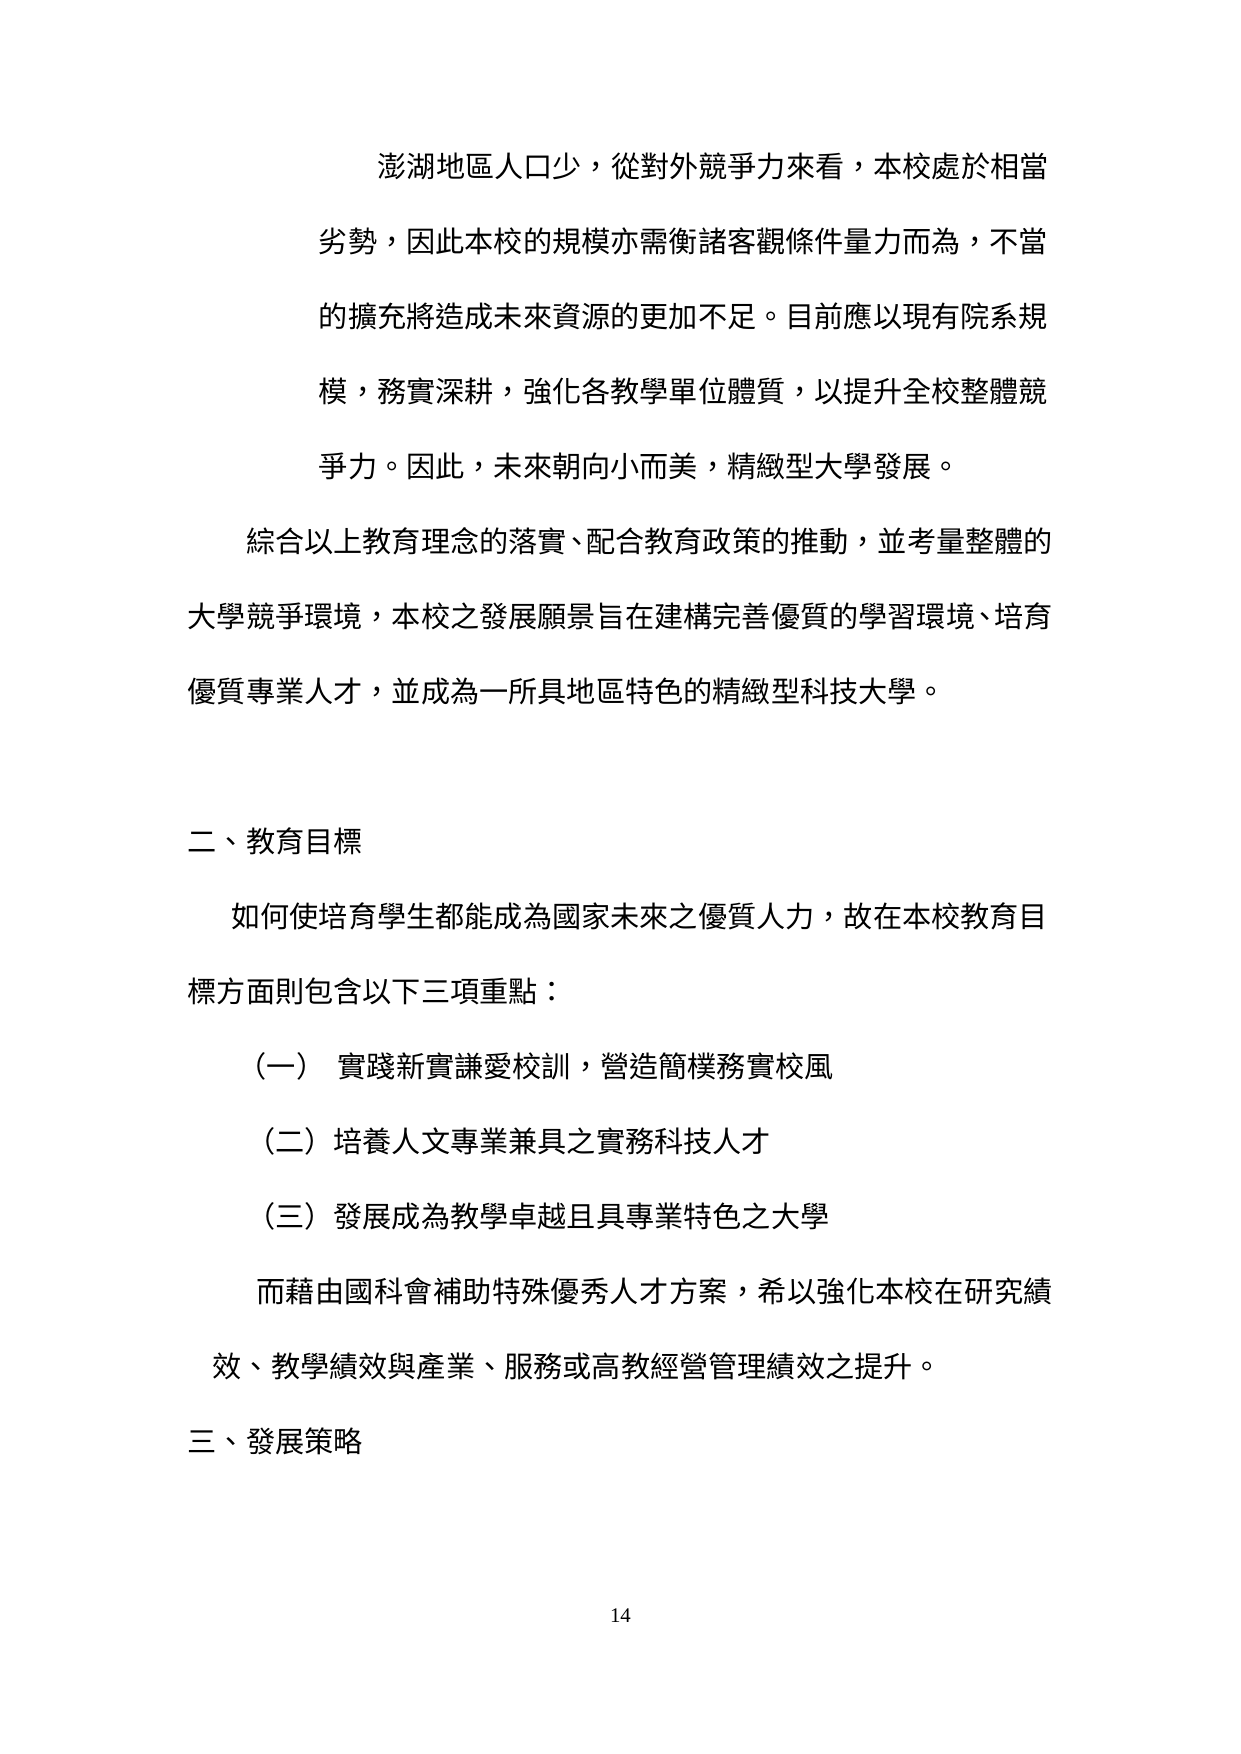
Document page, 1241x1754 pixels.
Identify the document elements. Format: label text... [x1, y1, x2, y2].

text 澎湖地區人口少，從對外競爭力來看，本校處於相當劣勢，因此本校的規模亦需衡諸客觀條件量力而為，不當的擴充將造成未來資源的更加不足。目前應以現有院系規模，務實深耕，強化各教學單位體質，以提升全校整體競爭力。因此，未來朝向小而美，精緻型大學發展。 [319, 127, 1053, 502]
text 如何使培育學生都能成為國家未來之優質人力，故在本校教育目標方面則包含以下三項重點： [187, 877, 1053, 1027]
text 而藉由國科會補助特殊優秀人才方案，希以強化本校在研究績效、教學績效與產業、服務或高教經營管理績效之提升。 [212, 1252, 1053, 1402]
text 二、教育目標 [187, 802, 1053, 877]
text （三）發展成為教學卓越且具專業特色之大學 [187, 1177, 1053, 1252]
text （二）培養人文專業兼具之實務科技人才 [187, 1102, 1053, 1177]
text 三、發展策略 [187, 1402, 1053, 1477]
list 實踐新實謙愛校訓，營造簡樸務實校風 [237, 1027, 1053, 1102]
text 綜合以上教育理念的落實、配合教育政策的推動，並考量整體的大學競爭環境，本校之發展願景旨在建構完善優質的學習環境、培育優質專業人才，並成為一所具地區特色的精緻型科技大學。 [187, 502, 1053, 727]
